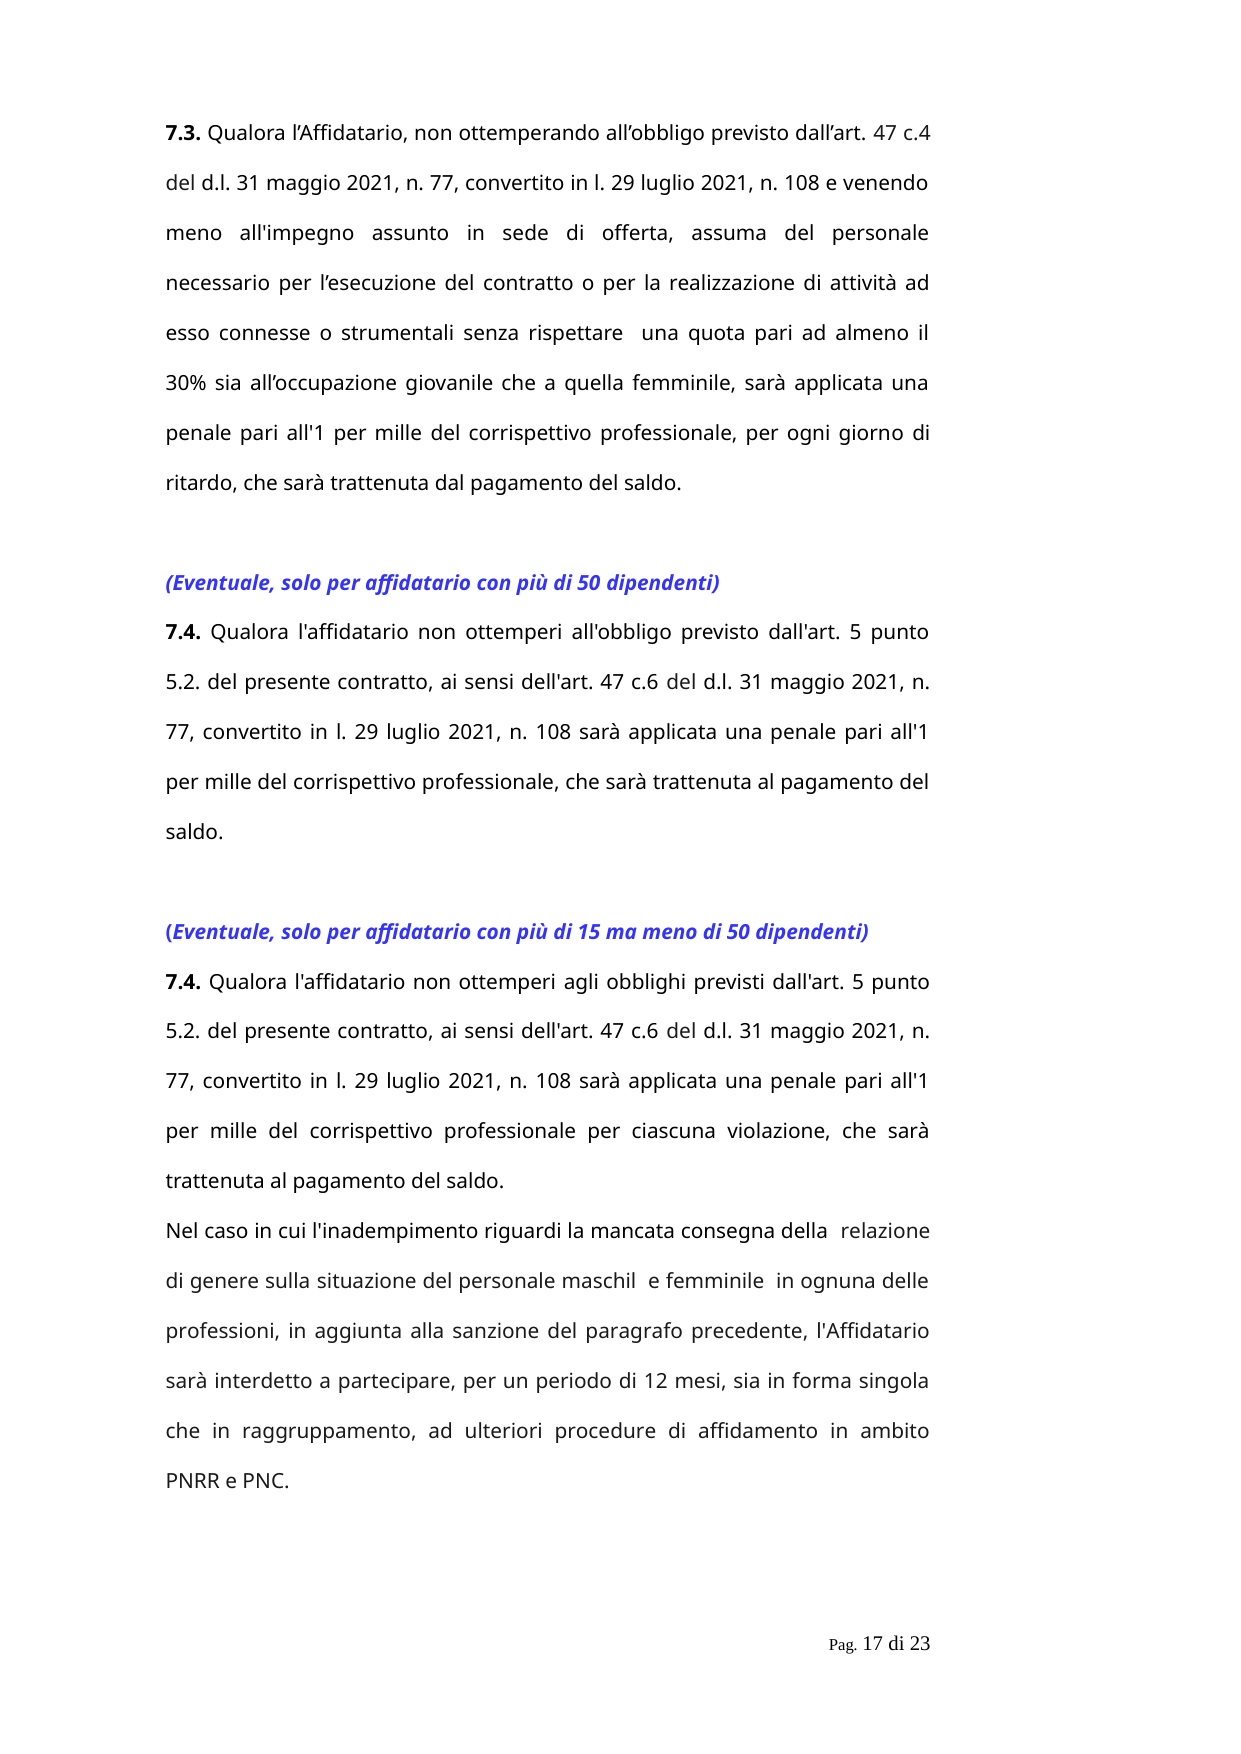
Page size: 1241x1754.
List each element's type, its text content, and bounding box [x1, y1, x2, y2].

text (Eventuale, solo per affidatario con più di 15 ma meno di 50 dipendenti) [165, 895, 930, 945]
text 7.4. Qualora l'affidatario non ottemperi agli obblighi previsti dall'art. 5 punto 5.2. del presente contratto, ai sensi dell'art. 47 c.6 del d.l. 31 maggio 2021, n. 77, convertito in l. 29 luglio 2021, n. 108 sarà applicata una penale pari all'1 per mille del corrispettivo professionale per ciascuna violazione, che sarà trattenuta al pagamento del saldo. [165, 945, 930, 1195]
text (Eventuale, solo per affidatario con più di 50 dipendenti) [165, 546, 930, 596]
text Nel caso in cui l'inadempimento riguardi la mancata consegna della relazione di genere sulla situazione del personale maschil e femminile in ognuna delle professioni, in aggiunta alla sanzione del paragrafo precedente, l'Affidatario sarà interdetto a partecipare, per un periodo di 12 mesi, sia in forma singola che in raggruppamento, ad ulteriori procedure di affidamento in ambito PNRR e PNC. [165, 1195, 930, 1494]
text 7.4. Qualora l'affidatario non ottemperi all'obbligo previsto dall'art. 5 punto 5.2. del presente contratto, ai sensi dell'art. 47 c.6 del d.l. 31 maggio 2021, n. 77, convertito in l. 29 luglio 2021, n. 108 sarà applicata una penale pari all'1 per mille del corrispettivo professionale, che sarà trattenuta al pagamento del saldo. [165, 596, 930, 846]
text 7.3. Qualora l’Affidatario, non ottemperando all’obbligo previsto dall’art. 47 c.4 del d.l. 31 maggio 2021, n. 77, convertito in l. 29 luglio 2021, n. 108 e venendo meno all'impegno assunto in sede di offerta, assuma del personale necessario per l’esecuzione del contratto o per la realizzazione di attività ad esso connesse o strumentali senza rispettare una quota pari ad almeno il 30% sia all’occupazione giovanile che a quella femminile, sarà applicata una penale pari all'1 per mille del corrispettivo professionale, per ogni giorno di ritardo, che sarà trattenuta dal pagamento del saldo. [165, 97, 930, 496]
